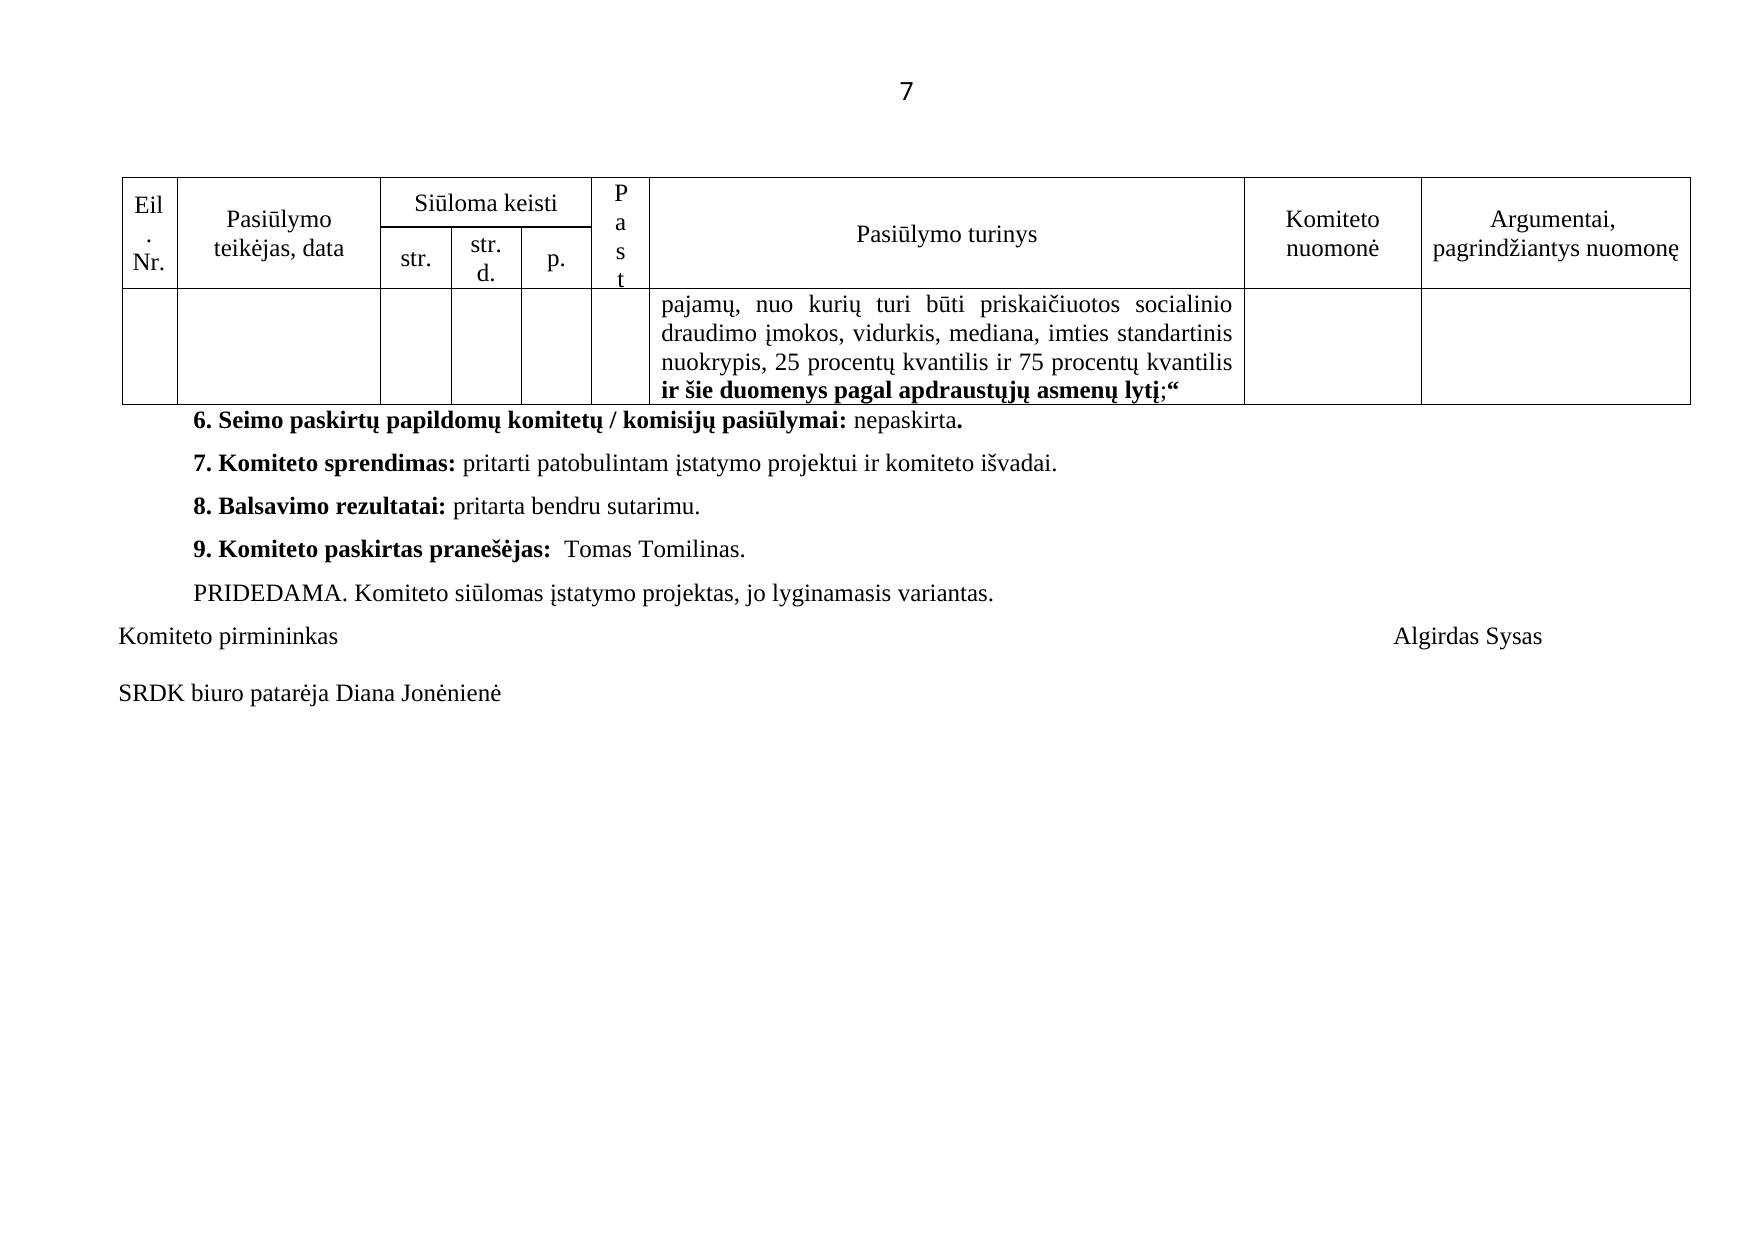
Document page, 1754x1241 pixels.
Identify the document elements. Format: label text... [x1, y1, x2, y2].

table_cell pajamų, nuo kurių turi būti priskaičiuotos socialinio draudimo įmokos, vidurkis, mediana, imties standartinis nuokrypis, 25 procentų kvantilis ir 75 procentų kvantilis ir šie duomenys pagal apdraustųjų asmenų lytį;“ [650, 289, 1244, 404]
table_cell [178, 289, 380, 404]
table_header Komiteto nuomonė [1245, 178, 1421, 288]
table_cell [592, 289, 649, 404]
text 7. Komiteto sprendimas: pritarti patobulintam įstatymo projektui ir komiteto išvadai. [118, 448, 1695, 477]
table_cell [1422, 289, 1690, 404]
table_cell str. d. [452, 228, 521, 288]
table_cell [1245, 289, 1421, 404]
table_cell [381, 289, 451, 404]
text 8. Balsavimo rezultatai: pritarta bendru sutarimu. [118, 491, 1695, 520]
text 6. Seimo paskirtų papildomų komitetų / komisijų pasiūlymai: nepaskirta. [118, 405, 1695, 434]
table_header Pastabos [592, 178, 649, 288]
text SRDK biuro patarėja Diana Jonėnienė [118, 678, 1695, 707]
table_header Eil. Nr. [123, 178, 177, 288]
text PRIDEDAMA. Komiteto siūlomas įstatymo projektas, jo lyginamasis variantas. [118, 578, 1695, 606]
text 9. Komiteto paskirtas pranešėjas: Tomas Tomilinas. [118, 534, 1695, 563]
table_cell p. [522, 228, 591, 288]
table_header Pasiūlymo teikėjas, data [178, 178, 380, 288]
table_header Argumentai, pagrindžiantys nuomonę [1422, 178, 1690, 288]
table_cell [522, 289, 591, 404]
table_cell [452, 289, 521, 404]
table_header Pasiūlymo turinys [650, 178, 1244, 288]
table_cell str. [381, 228, 451, 288]
text Komiteto pirmininkas Algirdas Sysas [118, 621, 1695, 649]
table_header Siūloma keisti [381, 178, 591, 226]
table_cell [123, 289, 177, 404]
